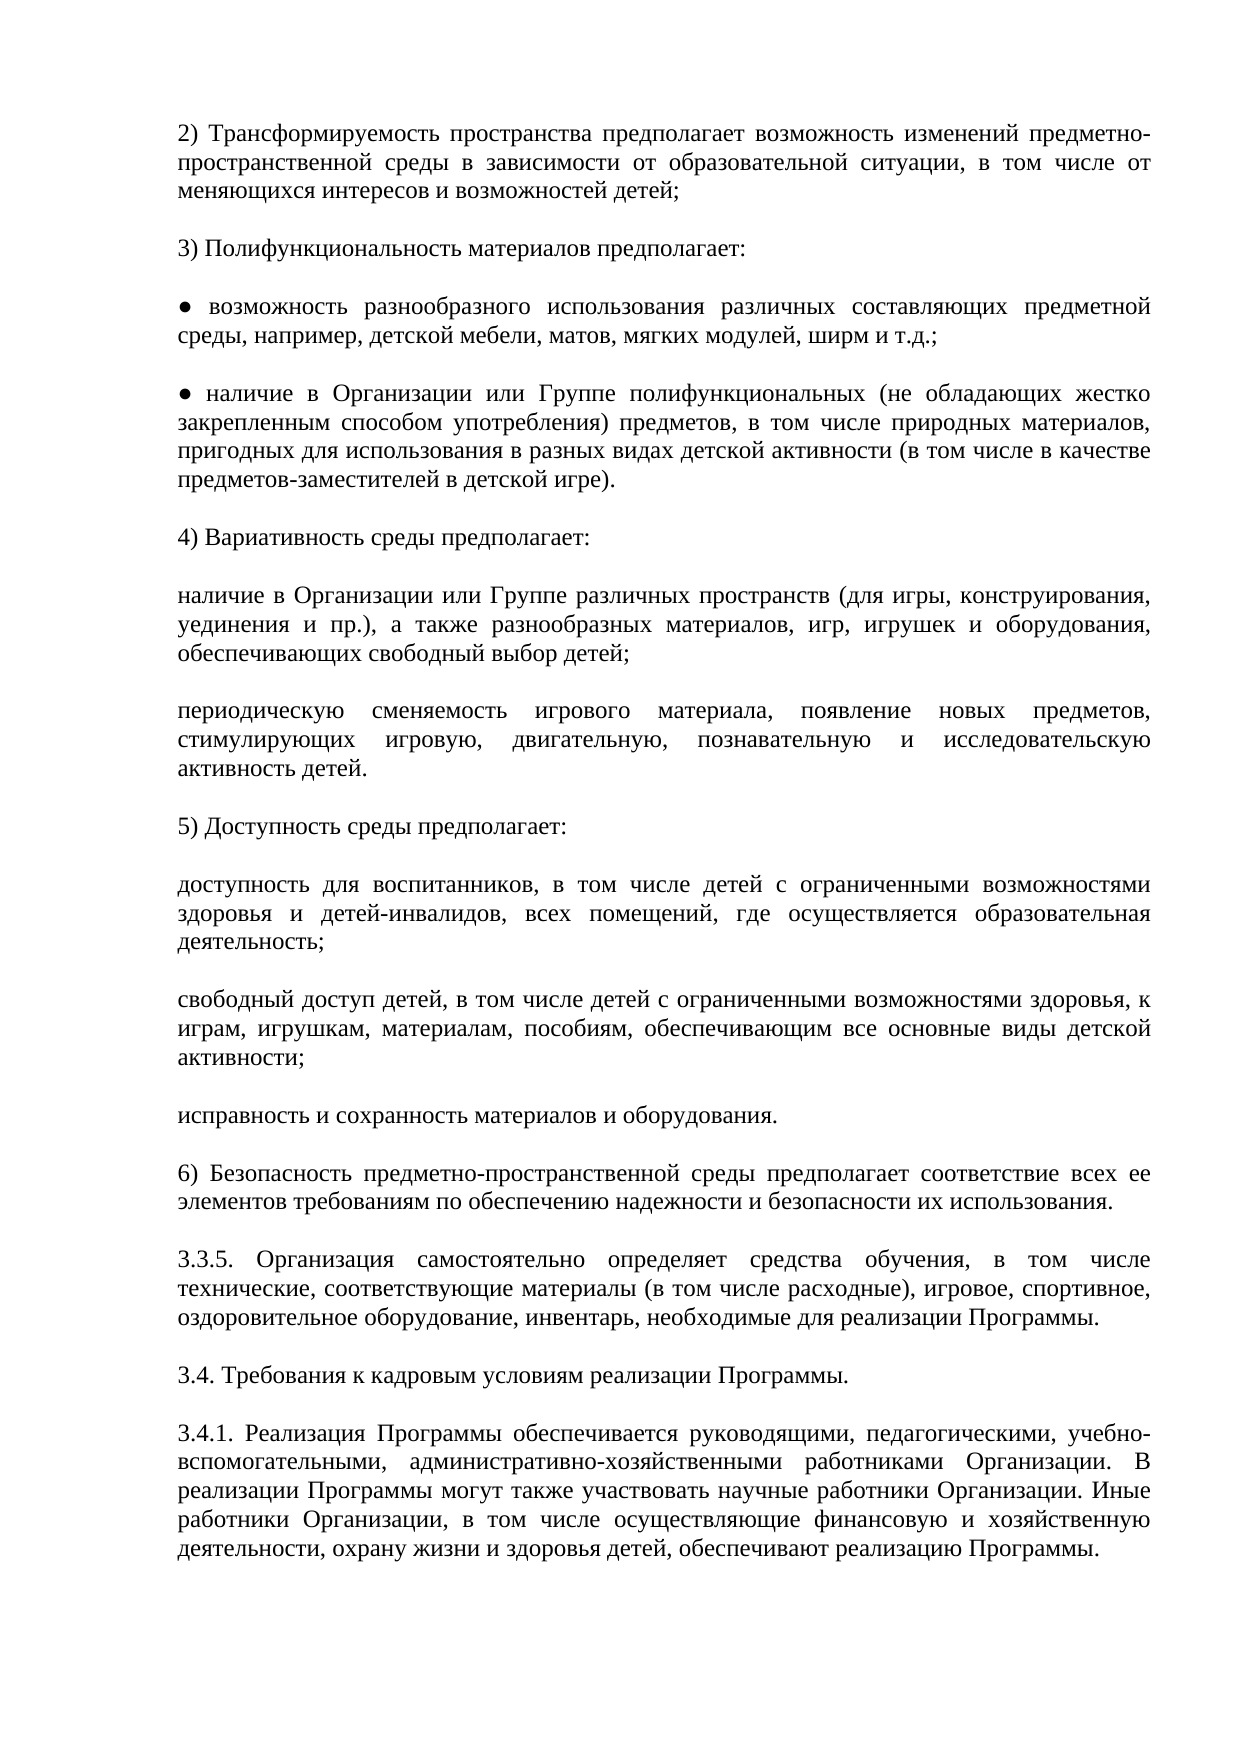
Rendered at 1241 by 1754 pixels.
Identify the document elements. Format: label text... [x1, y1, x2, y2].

text 3.3.5. Организация самостоятельно определяет средства обучения, в том числе технические, соответствующие материалы (в том числе расходные), игровое, спортивное, оздоровительное оборудование, инвентарь, необходимые для реализации Программы. [177, 1244, 1152, 1331]
text периодическую сменяемость игрового материала, появление новых предметов, стимулирующих игровую, двигательную, познавательную и исследовательскую активность детей. [177, 696, 1152, 782]
text свободный доступ детей, в том числе детей с ограниченными возможностями здоровья, к играм, игрушкам, материалам, пособиям, обеспечивающим все основные виды детской активности; [177, 984, 1152, 1071]
text 3.4.1. Реализация Программы обеспечивается руководящими, педагогическими, учебно-вспомогательными, административно-хозяйственными работниками Организации. В реализации Программы могут также участвовать научные работники Организации. Иные работники Организации, в том числе осуществляющие финансовую и хозяйственную деятельности, охрану жизни и здоровья детей, обеспечивают реализацию Программы. [177, 1418, 1152, 1561]
text 6) Безопасность предметно-пространственной среды предполагает соответствие всех ее элементов требованиям по обеспечению надежности и безопасности их использования. [177, 1158, 1152, 1215]
text наличие в Организации или Группе различных пространств (для игры, конструирования, уединения и пр.), а также разнообразных материалов, игр, игрушек и оборудования, обеспечивающих свободный выбор детей; [177, 580, 1152, 666]
text 4) Вариативность среды предполагает: [177, 522, 1152, 551]
text исправность и сохранность материалов и оборудования. [177, 1100, 1152, 1128]
text 3) Полифункциональность материалов предполагает: [177, 233, 1152, 262]
text доступность для воспитанников, в том числе детей с ограниченными возможностями здоровья и детей-инвалидов, всех помещений, где осуществляется образовательная деятельность; [177, 869, 1152, 955]
text 3.4. Требования к кадровым условиям реализации Программы. [177, 1360, 1152, 1388]
text ● возможность разнообразного использования различных составляющих предметной среды, например, детской мебели, матов, мягких модулей, ширм и т.д.; [177, 291, 1152, 349]
text 2) Трансформируемость пространства предполагает возможность изменений предметно-пространственной среды в зависимости от образовательной ситуации, в том числе от меняющихся интересов и возможностей детей; [177, 118, 1152, 204]
text ● наличие в Организации или Группе полифункциональных (не обладающих жестко закрепленным способом употребления) предметов, в том числе природных материалов, пригодных для использования в разных видах детской активности (в том числе в качестве предметов-заместителей в детской игре). [177, 378, 1152, 493]
text 5) Доступность среды предполагает: [177, 811, 1152, 840]
